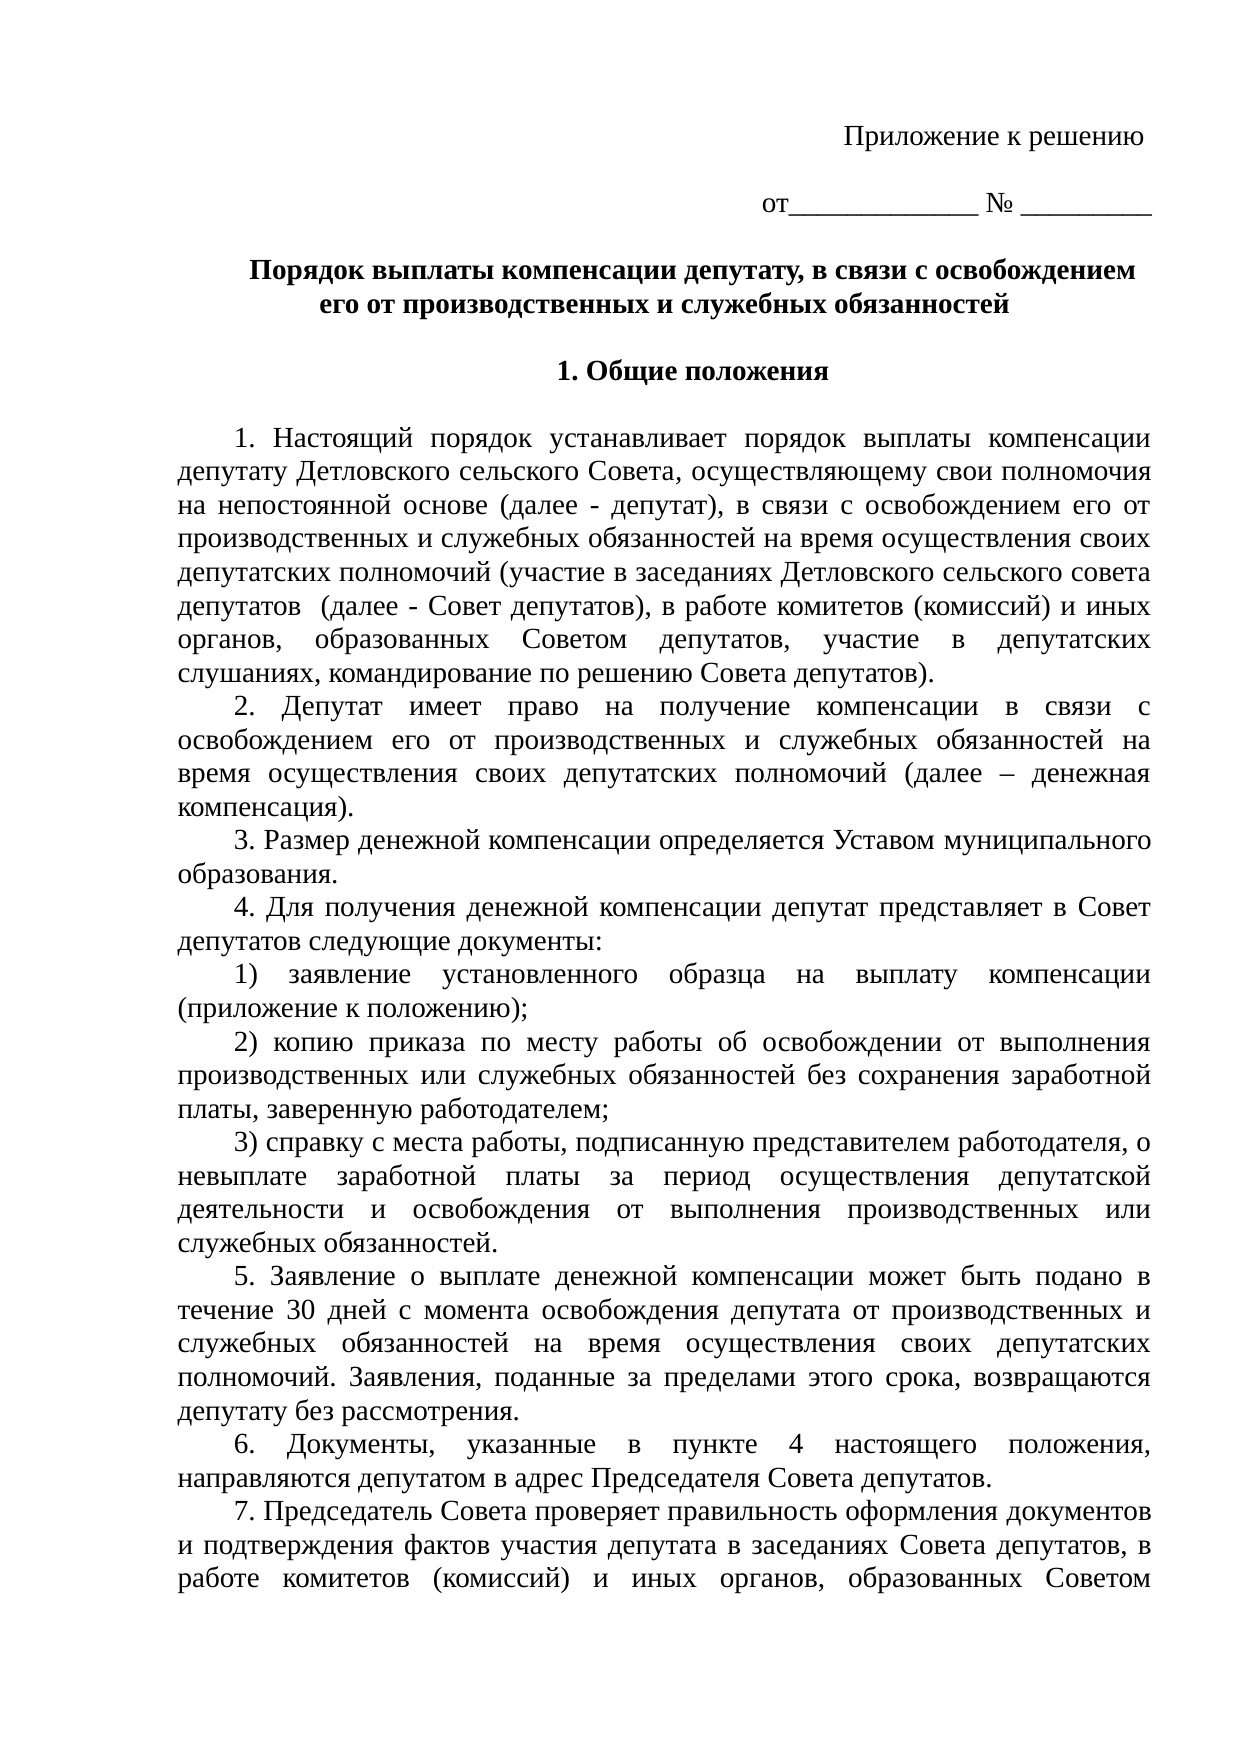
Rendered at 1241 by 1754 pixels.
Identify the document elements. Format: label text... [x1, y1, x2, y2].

text 6. Документы, указанные в пункте 4 настоящего положения, направляются депутатом в адрес Председателя Совета депутатов. [177, 1426, 1152, 1493]
text 1) заявление установленного образца на выплату компенсации (приложение к положению); [177, 957, 1152, 1024]
text Приложение к решению [177, 118, 1152, 152]
text от_____________ № _________ [177, 185, 1152, 219]
text 2. Депутат имеет право на получение компенсации в связи с освобождением его от производственных и служебных обязанностей на время осуществления своих депутатских полномочий (далее – денежная компенсация). [177, 688, 1152, 822]
text 7. Председатель Совета проверяет правильность оформления документов и подтверждения фактов участия депутата в заседаниях Совета депутатов, в работе комитетов (комиссий) и иных органов, образованных Советом [177, 1493, 1152, 1594]
text 2) копию приказа по месту работы об освобождении от выполнения производственных или служебных обязанностей без сохранения заработной платы, заверенную работодателем; [177, 1024, 1152, 1124]
text 1. Настоящий порядок устанавливает порядок выплаты компенсации депутату Детловского сельского Совета, осуществляющему свои полномочия на непостоянной основе (далее - депутат), в связи с освобождением его от производственных и служебных обязанностей на время осуществления своих депутатских полномочий (участие в заседаниях Детловского сельского совета депутатов (далее - Совет депутатов), в работе комитетов (комиссий) и иных органов, образованных Советом депутатов, участие в депутатских слушаниях, командирование по решению Совета депутатов). [177, 420, 1152, 688]
text 1. Общие положения [177, 353, 1152, 386]
text 5. Заявление о выплате денежной компенсации может быть подано в течение 30 дней с момента освобождения депутата от производственных и служебных обязанностей на время осуществления своих депутатских полномочий. Заявления, поданные за пределами этого срока, возвращаются депутату без рассмотрения. [177, 1258, 1152, 1426]
text 4. Для получения денежной компенсации депутат представляет в Совет депутатов следующие документы: [177, 889, 1152, 957]
text Порядок выплаты компенсации депутату, в связи с освобождением его от производственных и служебных обязанностей [177, 252, 1152, 319]
text 3) справку с места работы, подписанную представителем работодателя, о невыплате заработной платы за период осуществления депутатской деятельности и освобождения от выполнения производственных или служебных обязанностей. [177, 1124, 1152, 1258]
text 3. Размер денежной компенсации определяется Уставом муниципального образования. [177, 822, 1152, 889]
